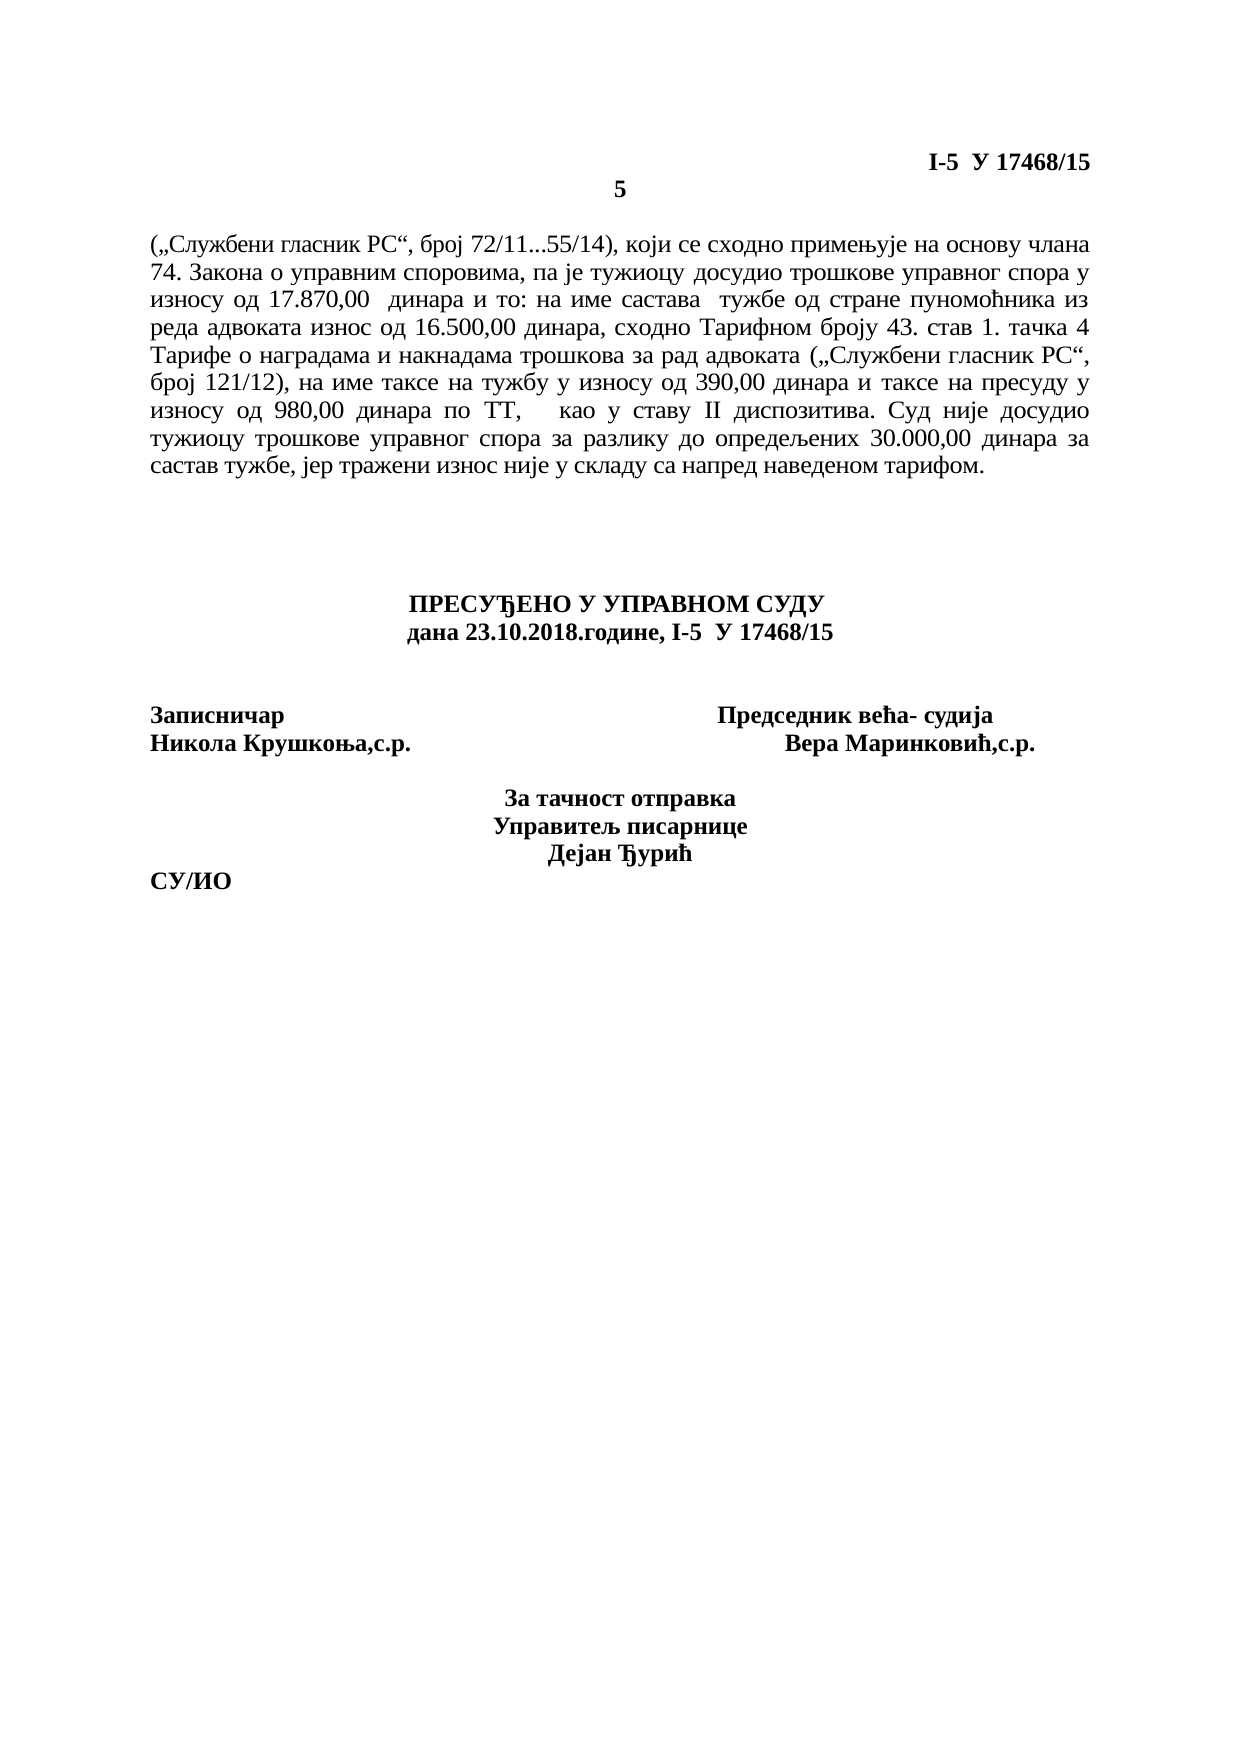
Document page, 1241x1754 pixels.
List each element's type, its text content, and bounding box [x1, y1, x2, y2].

text Никола Крушкоња,с.р. Вера Маринковић,с.р. [150, 729, 1090, 756]
text Записничар Председник већа- судија [150, 701, 1090, 729]
text За тачност отправка [150, 784, 1090, 812]
text Управитељ писарнице [150, 812, 1090, 839]
text Дејан Ђурић [150, 839, 1090, 867]
text („Службени гласник РС“, број 72/11...55/14), који се сходно примењује на основу члана 74. Закона о управним споровима, па је тужиоцу досудио трошкове управног спора у износу од 17.870,00 динара и то: на име састава тужбе од стране пуномоћника из реда адвоката износ од 16.500,00 динара, сходно Тарифном броју 43. став 1. тачка 4 Тарифе о наградама и накнадама трошкова за рад адвоката („Службени гласник РС“, број 121/12), на име таксе на тужбу у износу од 390,00 динара и таксе на пресуду у износу од 980,00 динара по ТТ, као у ставу II диспозитивa. Суд није досудио тужиоцу трошкове управног спора за разлику до опредељених 30.000,00 динара за састав тужбе, јер тражени износ није у складу са напред наведеном тарифом. [150, 230, 1090, 479]
text дана 23.10.2018.године, I-5 У 17468/15 [150, 618, 1090, 646]
text ПРЕСУЂЕНО У УПРАВНОМ СУДУ [150, 590, 1090, 618]
text СУ/ИО [150, 867, 1090, 895]
